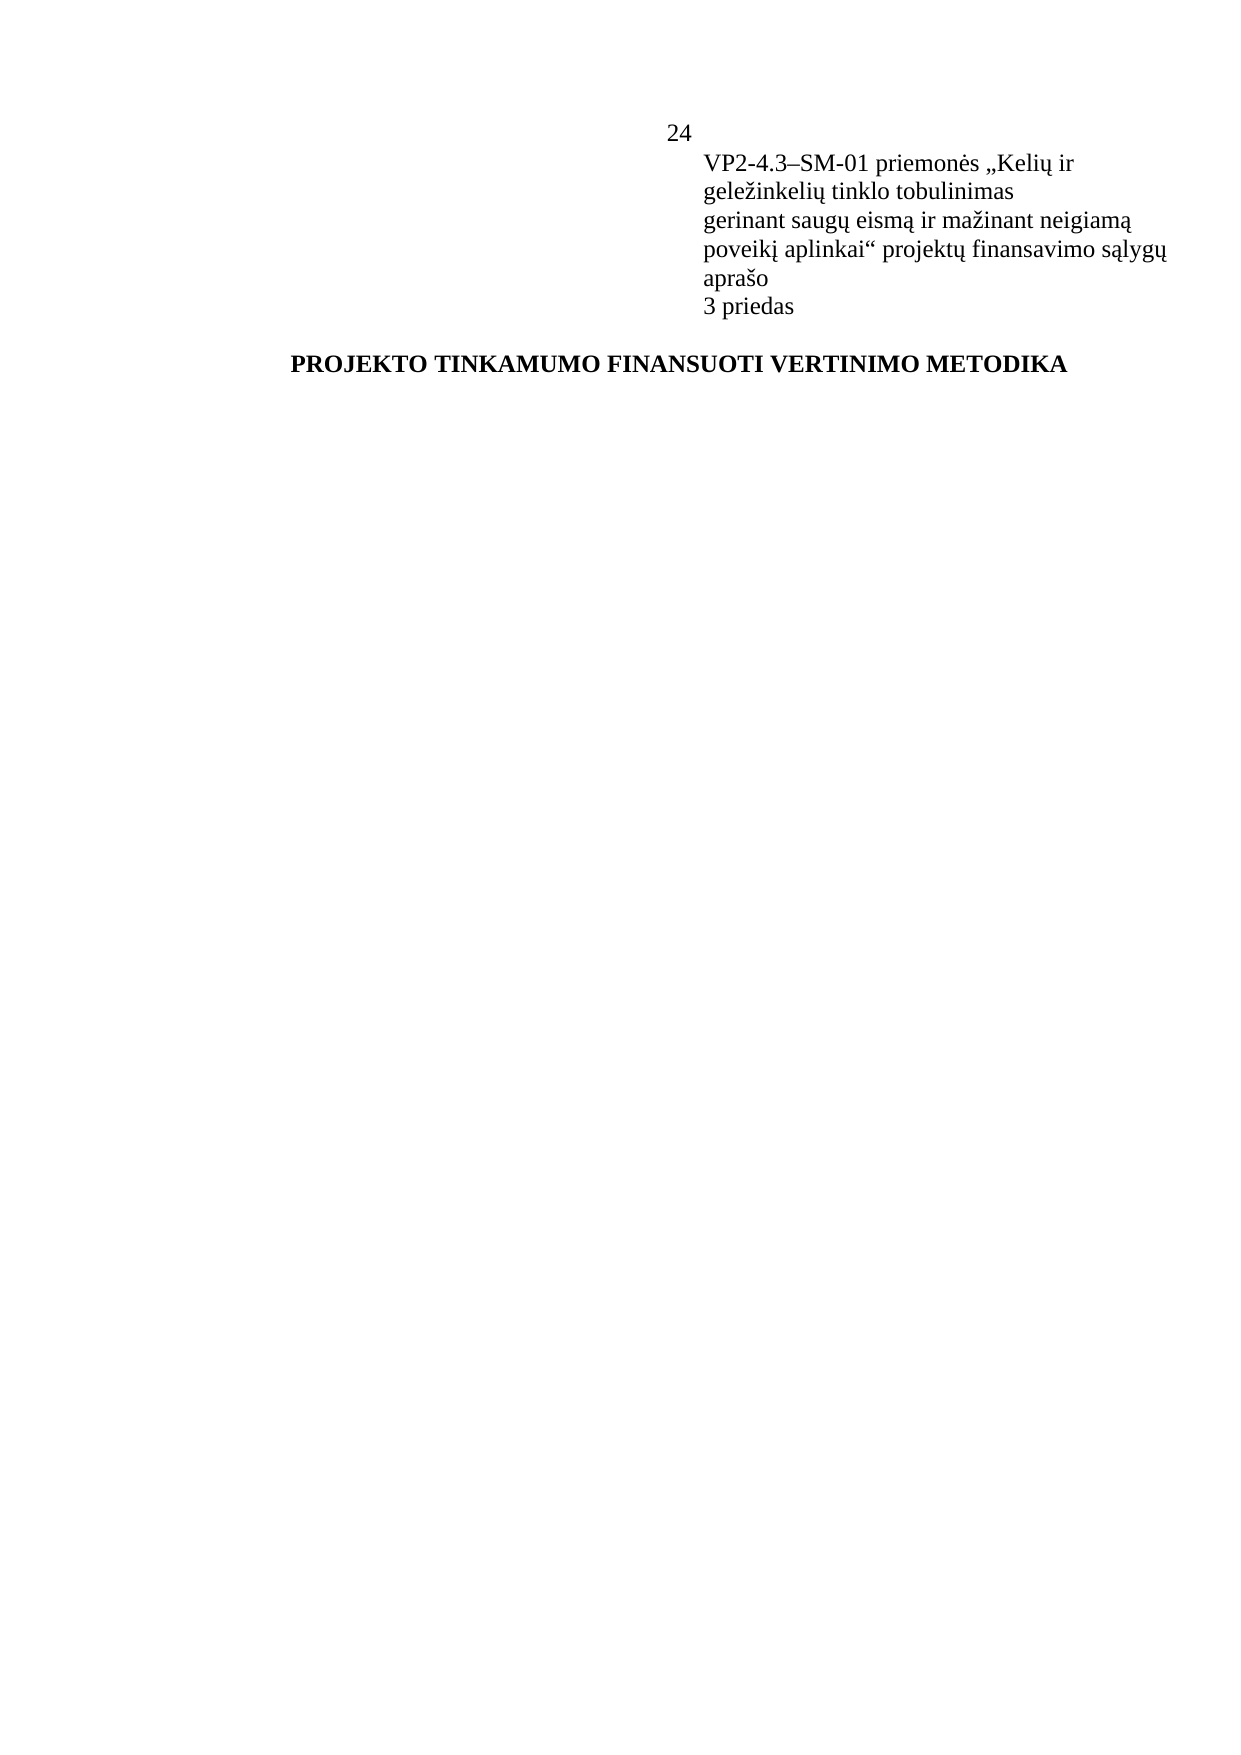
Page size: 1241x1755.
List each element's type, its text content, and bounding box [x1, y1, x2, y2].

text ProjektO TINKAMUMO FINANSUOTI vertinimo metodika [177, 349, 1181, 378]
text 3 priedas [703, 291, 1181, 320]
text gerinant saugų eismą ir mažinant neigiamą poveikį aplinkai“ projektų finansavimo sąlygų aprašo [703, 205, 1181, 291]
text VP2-4.3–SM-01 priemonės „Kelių ir geležinkelių tinklo tobulinimas [703, 148, 1181, 205]
